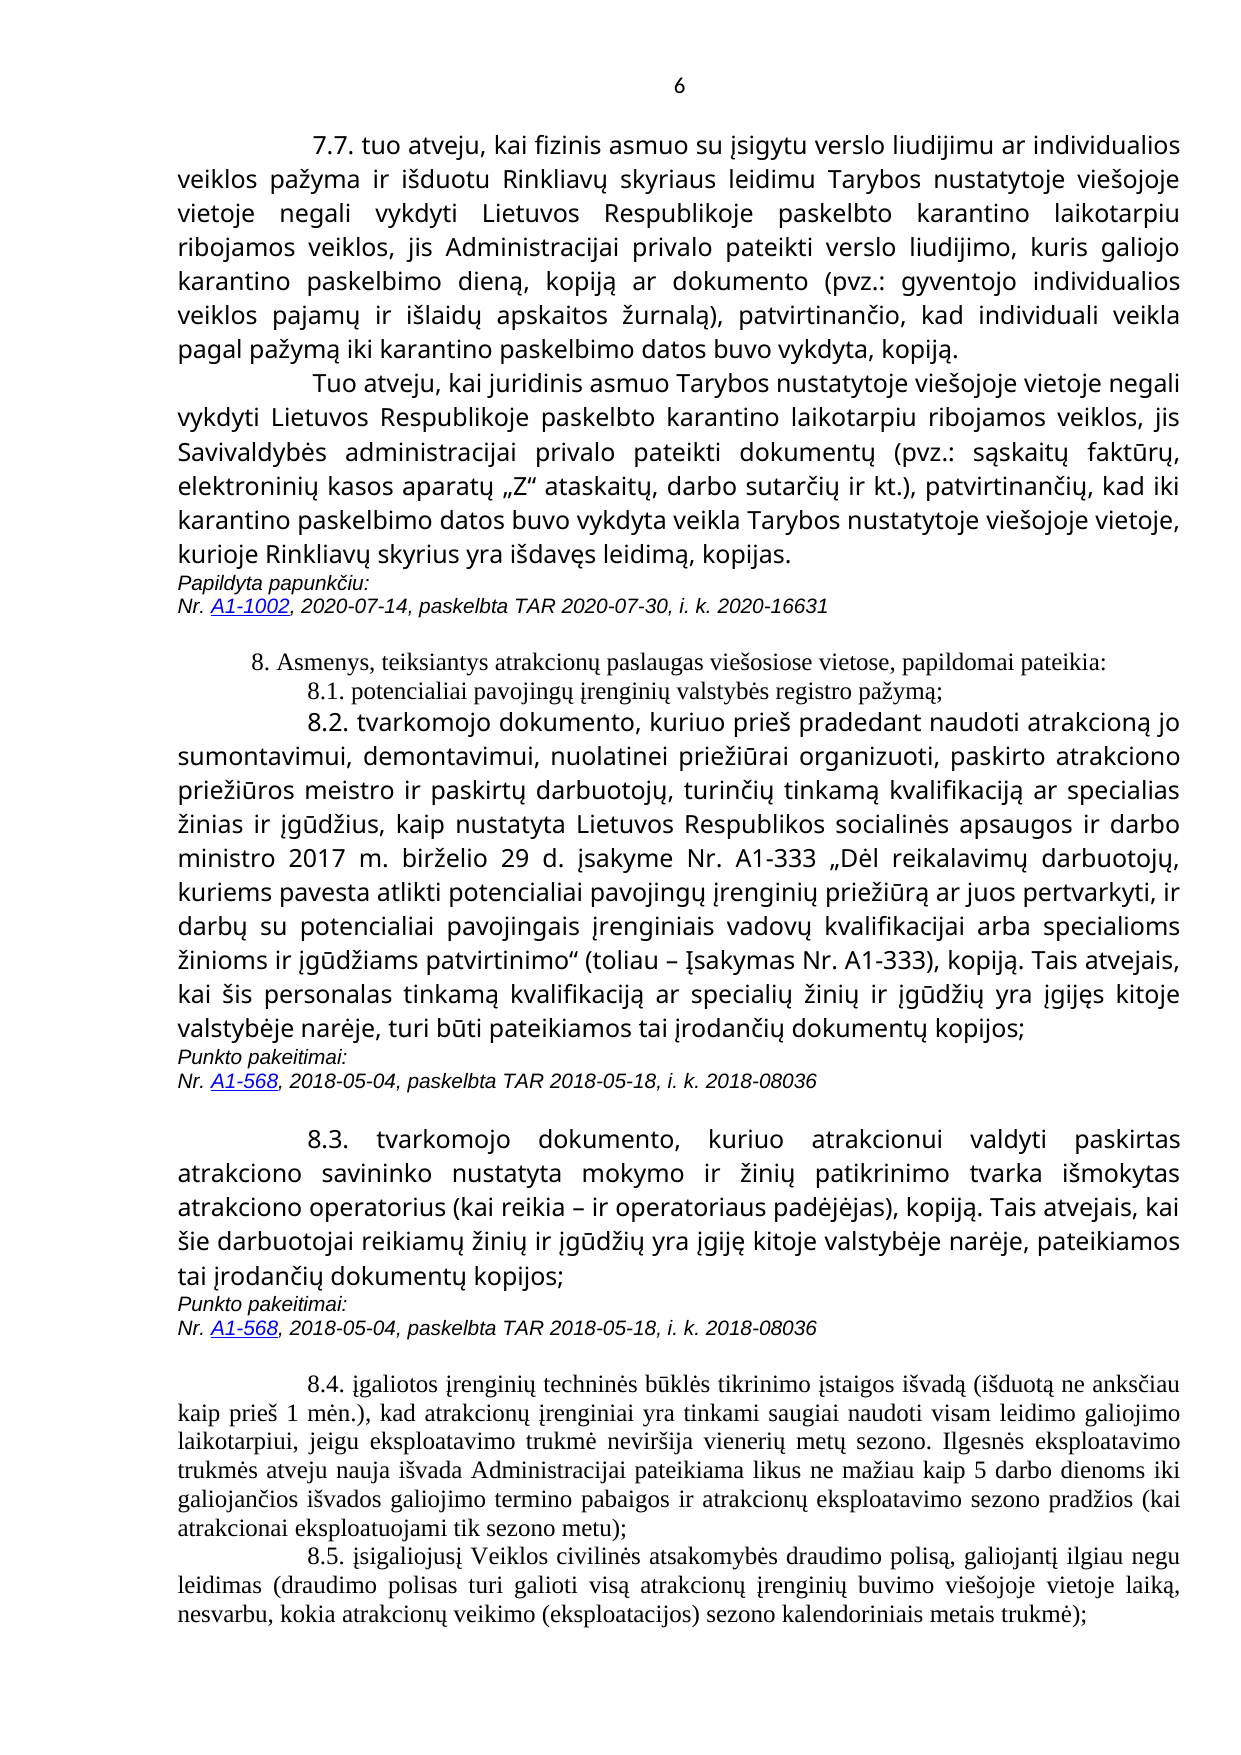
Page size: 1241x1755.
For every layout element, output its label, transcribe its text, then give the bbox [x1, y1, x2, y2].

text Nr. A1-568, 2018-05-04, paskelbta TAR 2018-05-18, i. k. 2018-08036 [177, 1316, 1181, 1340]
text 8.5. įsigaliojusį Veiklos civilinės atsakomybės draudimo polisą, galiojantį ilgiau negu leidimas (draudimo polisas turi galioti visą atrakcionų įrenginių buvimo viešojoje vietoje laiką, nesvarbu, kokia atrakcionų veikimo (eksploatacijos) sezono kalendoriniais metais trukmė); [177, 1541, 1181, 1628]
text 8. Asmenys, teiksiantys atrakcionų paslaugas viešosiose vietose, papildomai pateikia: [177, 647, 1181, 676]
text Nr. A1-568, 2018-05-04, paskelbta TAR 2018-05-18, i. k. 2018-08036 [177, 1069, 1181, 1093]
text Punkto pakeitimai: [177, 1045, 1181, 1069]
text Punkto pakeitimai: [177, 1292, 1181, 1316]
text Papildyta papunkčiu: [177, 570, 1181, 594]
text Nr. A1-1002, 2020-07-14, paskelbta TAR 2020-07-30, i. k. 2020-16631 [177, 594, 1181, 618]
text Tuo atveju, kai juridinis asmuo Tarybos nustatytoje viešojoje vietoje negali vykdyti Lietuvos Respublikoje paskelbto karantino laikotarpiu ribojamos veiklos, jis Savivaldybės administracijai privalo pateikti dokumentų (pvz.: sąskaitų faktūrų, elektroninių kasos aparatų „Z“ ataskaitų, darbo sutarčių ir kt.), patvirtinančių, kad iki karantino paskelbimo datos buvo vykdyta veikla Tarybos nustatytoje viešojoje vietoje, kurioje Rinkliavų skyrius yra išdavęs leidimą, kopijas. [177, 366, 1181, 570]
text 8.2. tvarkomojo dokumento, kuriuo prieš pradedant naudoti atrakcioną jo sumontavimui, demontavimui, nuolatinei priežiūrai organizuoti, paskirto atrakciono priežiūros meistro ir paskirtų darbuotojų, turinčių tinkamą kvalifikaciją ar specialias žinias ir įgūdžius, kaip nustatyta Lietuvos Respublikos socialinės apsaugos ir darbo ministro 2017 m. birželio 29 d. įsakyme Nr. A1-333 „Dėl reikalavimų darbuotojų, kuriems pavesta atlikti potencialiai pavojingų įrenginių priežiūrą ar juos pertvarkyti, ir darbų su potencialiai pavojingais įrenginiais vadovų kvalifikacijai arba specialioms žinioms ir įgūdžiams patvirtinimo“ (toliau – Įsakymas Nr. A1-333), kopiją. Tais atvejais, kai šis personalas tinkamą kvalifikaciją ar specialių žinių ir įgūdžių yra įgijęs kitoje valstybėje narėje, turi būti pateikiamos tai įrodančių dokumentų kopijos; [177, 704, 1181, 1045]
text 8.1. potencialiai pavojingų įrenginių valstybės registro pažymą; [177, 676, 1181, 704]
text 8.4. įgaliotos įrenginių techninės būklės tikrinimo įstaigos išvadą (išduotą ne anksčiau kaip prieš 1 mėn.), kad atrakcionų įrenginiai yra tinkami saugiai naudoti visam leidimo galiojimo laikotarpiui, jeigu eksploatavimo trukmė neviršija vienerių metų sezono. Ilgesnės eksploatavimo trukmės atveju nauja išvada Administracijai pateikiama likus ne mažiau kaip 5 darbo dienoms iki galiojančios išvados galiojimo termino pabaigos ir atrakcionų eksploatavimo sezono pradžios (kai atrakcionai eksploatuojami tik sezono metu); [177, 1369, 1181, 1541]
text 8.3. tvarkomojo dokumento, kuriuo atrakcionui valdyti paskirtas atrakciono savininko nustatyta mokymo ir žinių patikrinimo tvarka išmokytas atrakciono operatorius (kai reikia – ir operatoriaus padėjėjas), kopiją. Tais atvejais, kai šie darbuotojai reikiamų žinių ir įgūdžių yra įgiję kitoje valstybėje narėje, pateikiamos tai įrodančių dokumentų kopijos; [177, 1122, 1181, 1292]
text 7.7. tuo atveju, kai fizinis asmuo su įsigytu verslo liudijimu ar individualios veiklos pažyma ir išduotu Rinkliavų skyriaus leidimu Tarybos nustatytoje viešojoje vietoje negali vykdyti Lietuvos Respublikoje paskelbto karantino laikotarpiu ribojamos veiklos, jis Administracijai privalo pateikti verslo liudijimo, kuris galiojo karantino paskelbimo dieną, kopiją ar dokumento (pvz.: gyventojo individualios veiklos pajamų ir išlaidų apskaitos žurnalą), patvirtinančio, kad individuali veikla pagal pažymą iki karantino paskelbimo datos buvo vykdyta, kopiją. [177, 128, 1181, 366]
